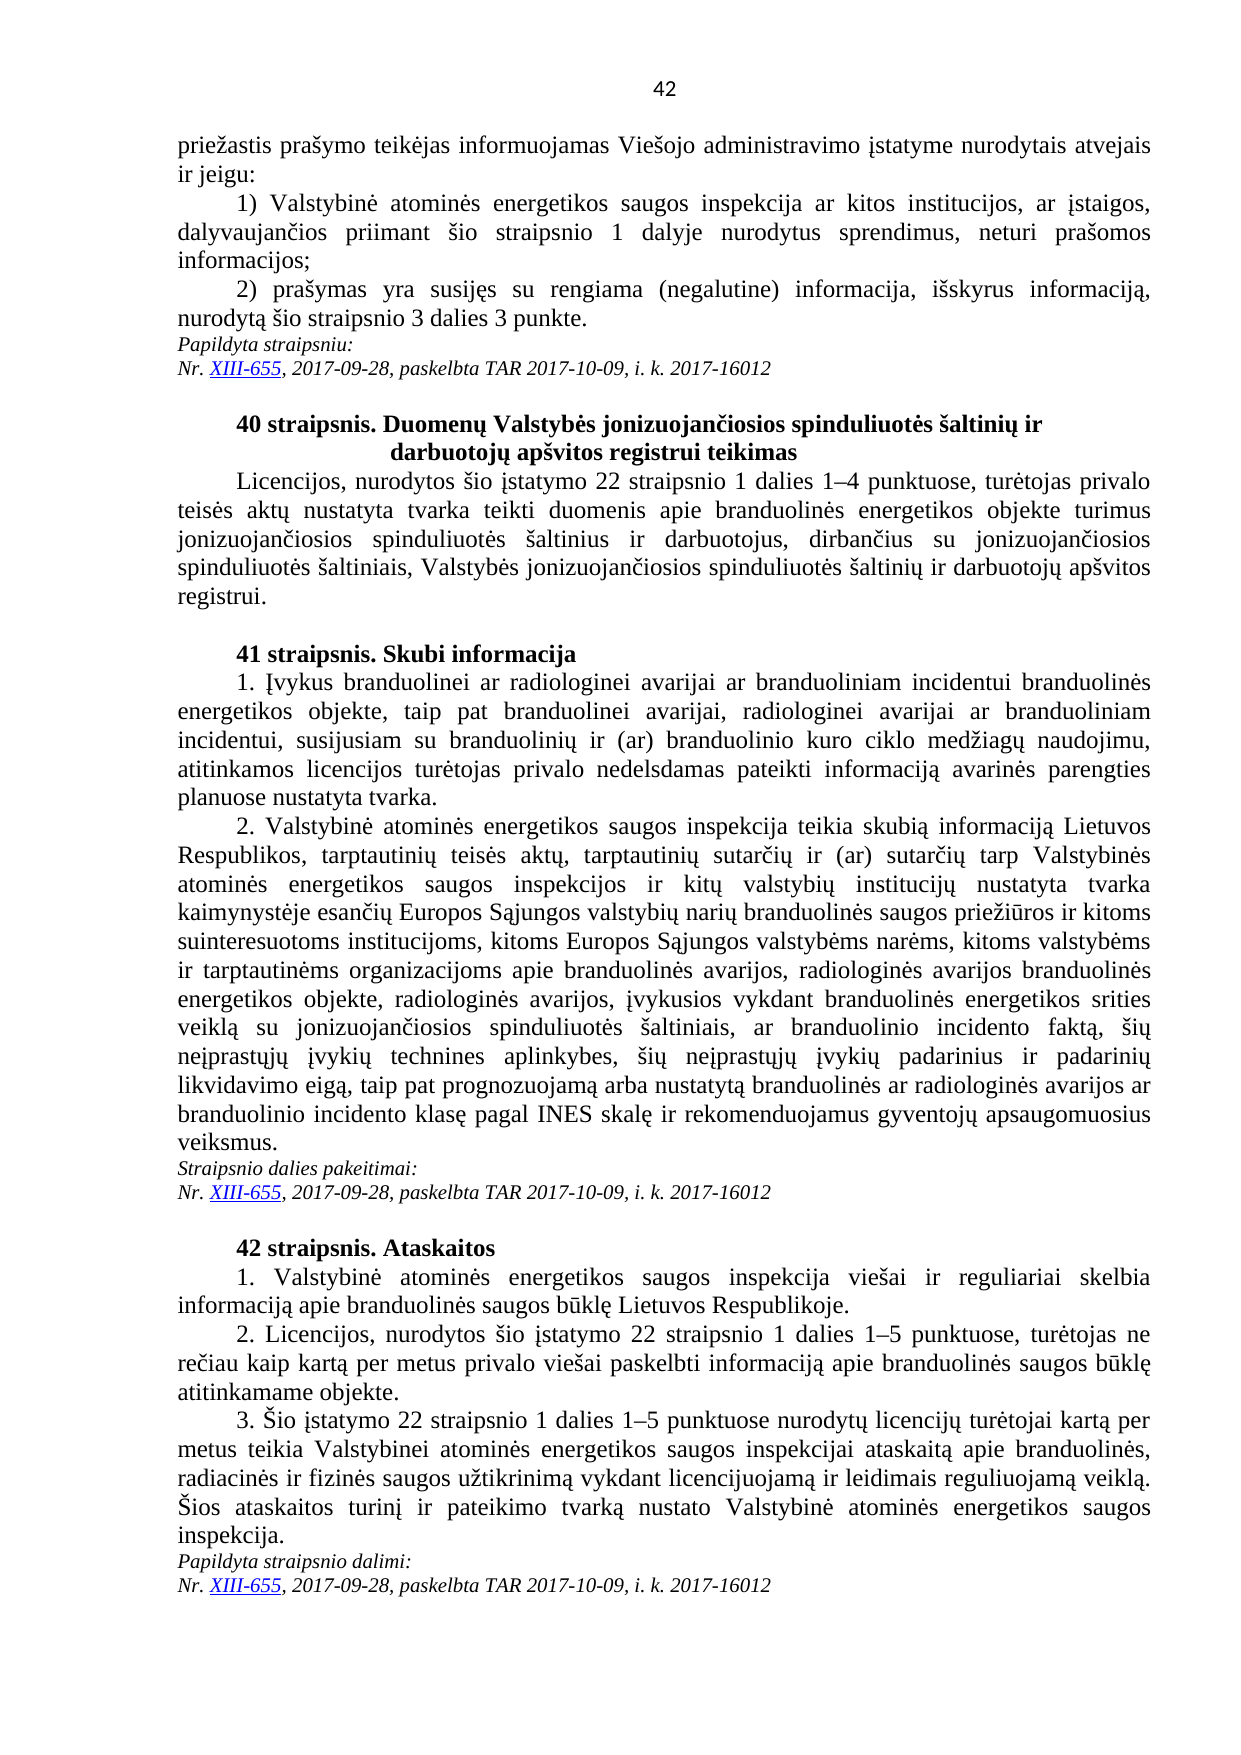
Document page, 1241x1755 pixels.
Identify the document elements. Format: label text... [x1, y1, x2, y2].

text 3. Šio įstatymo 22 straipsnio 1 dalies 1–5 punktuose nurodytų licencijų turėtojai kartą per metus teikia Valstybinei atominės energetikos saugos inspekcijai ataskaitą apie branduolinės, radiacinės ir fizinės saugos užtikrinimą vykdant licencijuojamą ir leidimais reguliuojamą veiklą. Šios ataskaitos turinį ir pateikimo tvarką nustato Valstybinė atominės energetikos saugos inspekcija. [177, 1406, 1152, 1549]
text 42 straipsnis. Ataskaitos [177, 1233, 1152, 1262]
text 2. Licencijos, nurodytos šio įstatymo 22 straipsnio 1 dalies 1–5 punktuose, turėtojas ne rečiau kaip kartą per metus privalo viešai paskelbti informaciją apie branduolinės saugos būklę atitinkamame objekte. [177, 1319, 1152, 1406]
text 40 straipsnis. Duomenų Valstybės jonizuojančiosios spinduliuotės šaltinių ir darbuotojų apšvitos registrui teikimas [236, 409, 1152, 466]
text Nr. XIII-655, 2017-09-28, paskelbta TAR 2017-10-09, i. k. 2017-16012 [177, 356, 1152, 380]
text Papildyta straipsnio dalimi: [177, 1549, 1152, 1573]
text Licencijos, nurodytos šio įstatymo 22 straipsnio 1 dalies 1–4 punktuose, turėtojas privalo teisės aktų nustatyta tvarka teikti duomenis apie branduolinės energetikos objekte turimus jonizuojančiosios spinduliuotės šaltinius ir darbuotojus, dirbančius su jonizuojančiosios spinduliuotės šaltiniais, Valstybės jonizuojančiosios spinduliuotės šaltinių ir darbuotojų apšvitos registrui. [177, 466, 1152, 610]
text 2. Valstybinė atominės energetikos saugos inspekcija teikia skubią informaciją Lietuvos Respublikos, tarptautinių teisės aktų, tarptautinių sutarčių ir (ar) sutarčių tarp Valstybinės atominės energetikos saugos inspekcijos ir kitų valstybių institucijų nustatyta tvarka kaimynystėje esančių Europos Sąjungos valstybių narių branduolinės saugos priežiūros ir kitoms suinteresuotoms institucijoms, kitoms Europos Sąjungos valstybėms narėms, kitoms valstybėms ir tarptautinėms organizacijoms apie branduolinės avarijos, radiologinės avarijos branduolinės energetikos objekte, radiologinės avarijos, įvykusios vykdant branduolinės energetikos srities veiklą su jonizuojančiosios spinduliuotės šaltiniais, ar branduolinio incidento faktą, šių neįprastųjų įvykių technines aplinkybes, šių neįprastųjų įvykių padarinius ir padarinių likvidavimo eigą, taip pat prognozuojamą arba nustatytą branduolinės ar radiologinės avarijos ar branduolinio incidento klasę pagal INES skalę ir rekomenduojamus gyventojų apsaugomuosius veiksmus. [177, 811, 1152, 1156]
text Nr. XIII-655, 2017-09-28, paskelbta TAR 2017-10-09, i. k. 2017-16012 [177, 1573, 1152, 1597]
text 1. Valstybinė atominės energetikos saugos inspekcija viešai ir reguliariai skelbia informaciją apie branduolinės saugos būklę Lietuvos Respublikoje. [177, 1262, 1152, 1319]
text 1) Valstybinė atominės energetikos saugos inspekcija ar kitos institucijos, ar įstaigos, dalyvaujančios priimant šio straipsnio 1 dalyje nurodytus sprendimus, neturi prašomos informacijos; [177, 188, 1152, 274]
text Straipsnio dalies pakeitimai: [177, 1156, 1152, 1180]
text 2) prašymas yra susijęs su rengiama (negalutine) informacija, išskyrus informaciją, nurodytą šio straipsnio 3 dalies 3 punkte. [177, 274, 1152, 332]
text 41 straipsnis. Skubi informacija [177, 639, 1152, 667]
text priežastis prašymo teikėjas informuojamas Viešojo administravimo įstatyme nurodytais atvejais ir jeigu: [177, 131, 1152, 188]
text Nr. XIII-655, 2017-09-28, paskelbta TAR 2017-10-09, i. k. 2017-16012 [177, 1180, 1152, 1204]
text 1. Įvykus branduolinei ar radiologinei avarijai ar branduoliniam incidentui branduolinės energetikos objekte, taip pat branduolinei avarijai, radiologinei avarijai ar branduoliniam incidentui, susijusiam su branduolinių ir (ar) branduolinio kuro ciklo medžiagų naudojimu, atitinkamos licencijos turėtojas privalo nedelsdamas pateikti informaciją avarinės parengties planuose nustatyta tvarka. [177, 667, 1152, 811]
text Papildyta straipsniu: [177, 332, 1152, 356]
